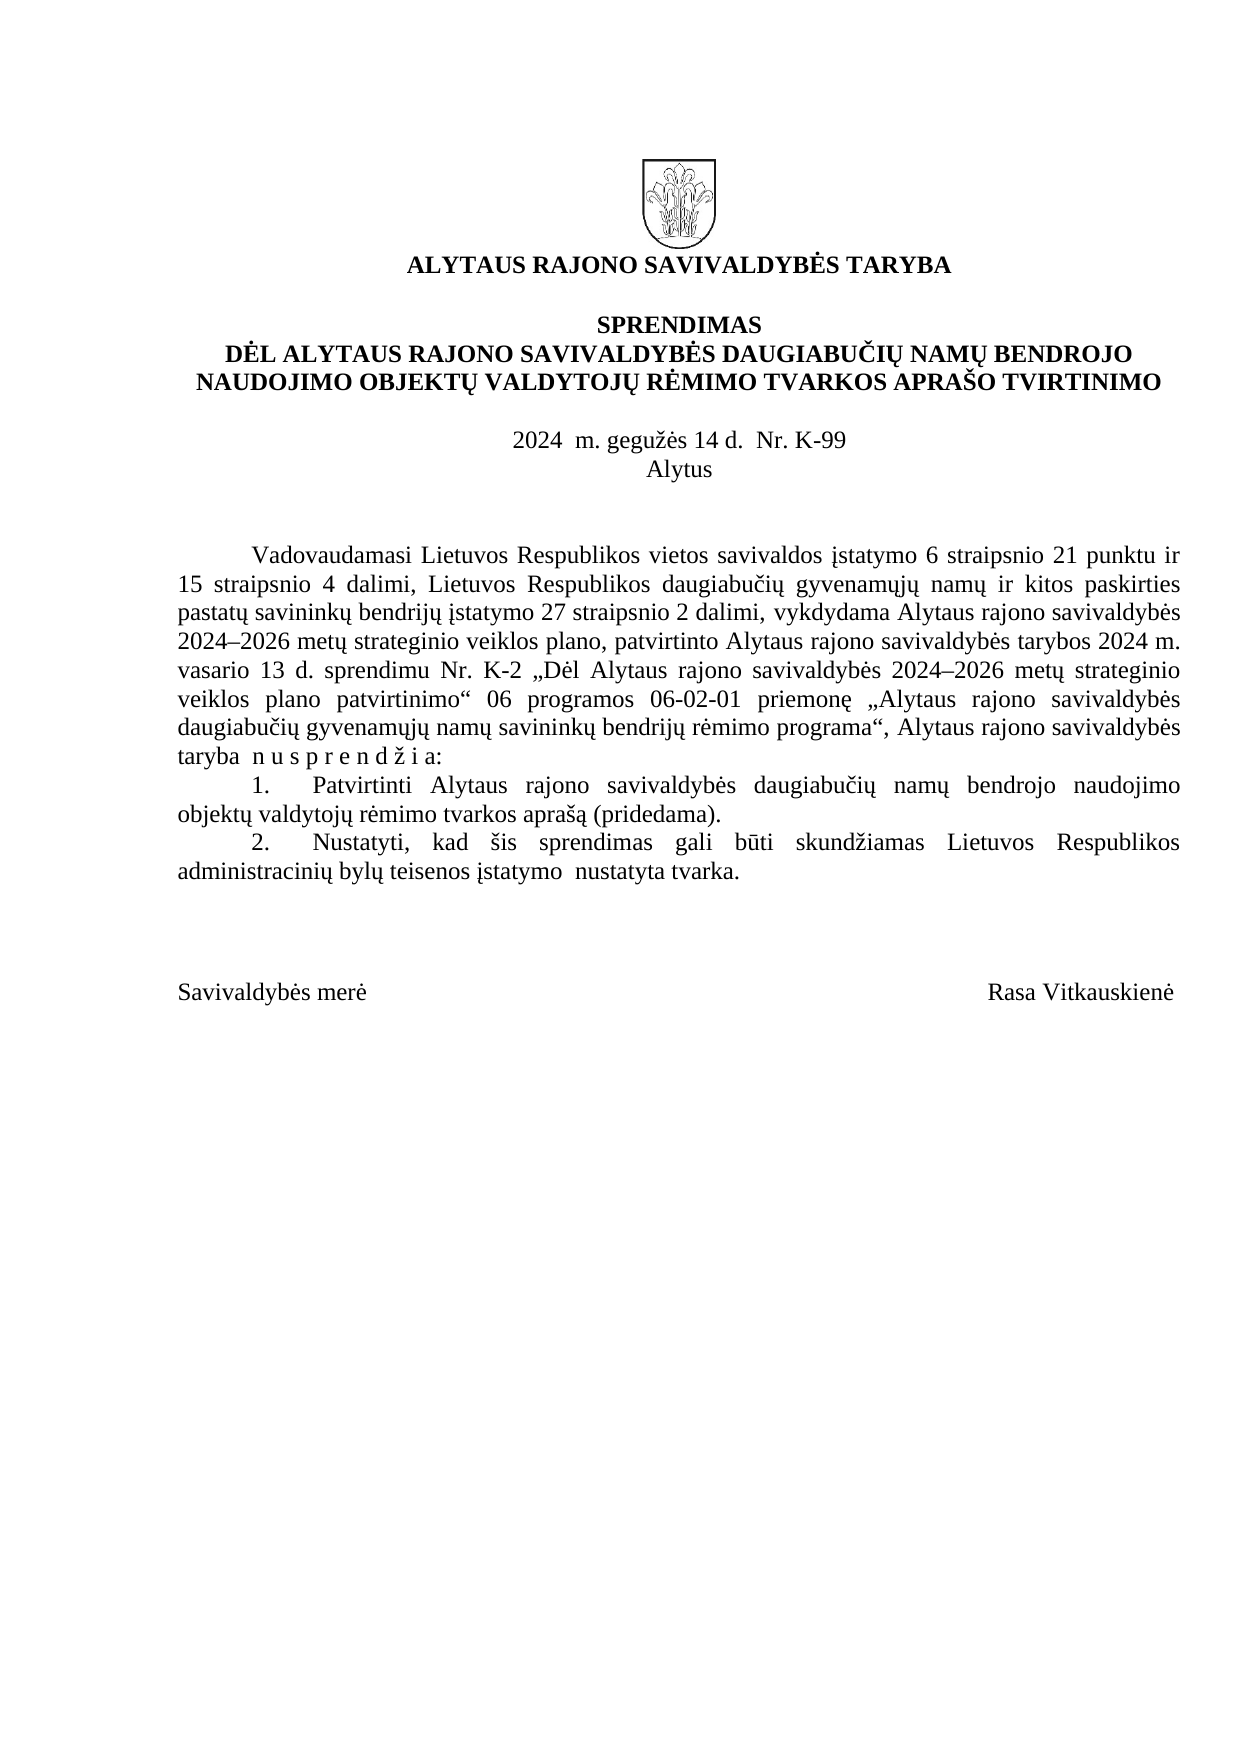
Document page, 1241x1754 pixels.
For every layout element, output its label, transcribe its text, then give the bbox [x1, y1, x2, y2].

text 2024 m. gegužės 14 d. Nr. K-99 [177, 425, 1181, 454]
text Vadovaudamasi Lietuvos Respublikos vietos savivaldos įstatymo 6 straipsnio 21 punktu ir 15 straipsnio 4 dalimi, Lietuvos Respublikos daugiabučių gyvenamųjų namų ir kitos paskirties pastatų savininkų bendrijų įstatymo 27 straipsnio 2 dalimi, vykdydama Alytaus rajono savivaldybės 2024–2026 metų strateginio veiklos plano, patvirtinto Alytaus rajono savivaldybės tarybos 2024 m. vasario 13 d. sprendimu Nr. K-2 „Dėl Alytaus rajono savivaldybės 2024–2026 metų strateginio veiklos plano patvirtinimo“ 06 programos 06-02-01 priemonę „Alytaus rajono savivaldybės daugiabučių gyvenamųjų namų savininkų bendrijų rėmimo programa“, Alytaus rajono savivaldybės taryba n u s p r e n d ž i a: [177, 540, 1181, 770]
text DĖL ALYTAUS RAJONO SAVIVALDYBĖS DAUGIABUČIŲ NAMŲ BENDROJO NAUDOJIMO OBJEKTŲ VALDYTOJŲ RĖMIMO TVARKOS APRAŠO TVIRTINIMO [177, 339, 1181, 396]
text Savivaldybės merė Rasa Vitkauskienė [177, 977, 1181, 1006]
text 1. Patvirtinti Alytaus rajono savivaldybės daugiabučių namų bendrojo naudojimo objektų valdytojų rėmimo tvarkos aprašą (pridedama). [177, 770, 1181, 827]
text 2. Nustatyti, kad šis sprendimas gali būti skundžiamas Lietuvos Respublikos administracinių bylų teisenos įstatymo nustatyta tvarka. [177, 827, 1181, 885]
text Alytus [177, 454, 1181, 482]
text ALYTAUS RAJONO SAVIVALDYBĖS TARYBA [177, 250, 1181, 279]
text SPRENDIMAS [177, 310, 1181, 339]
